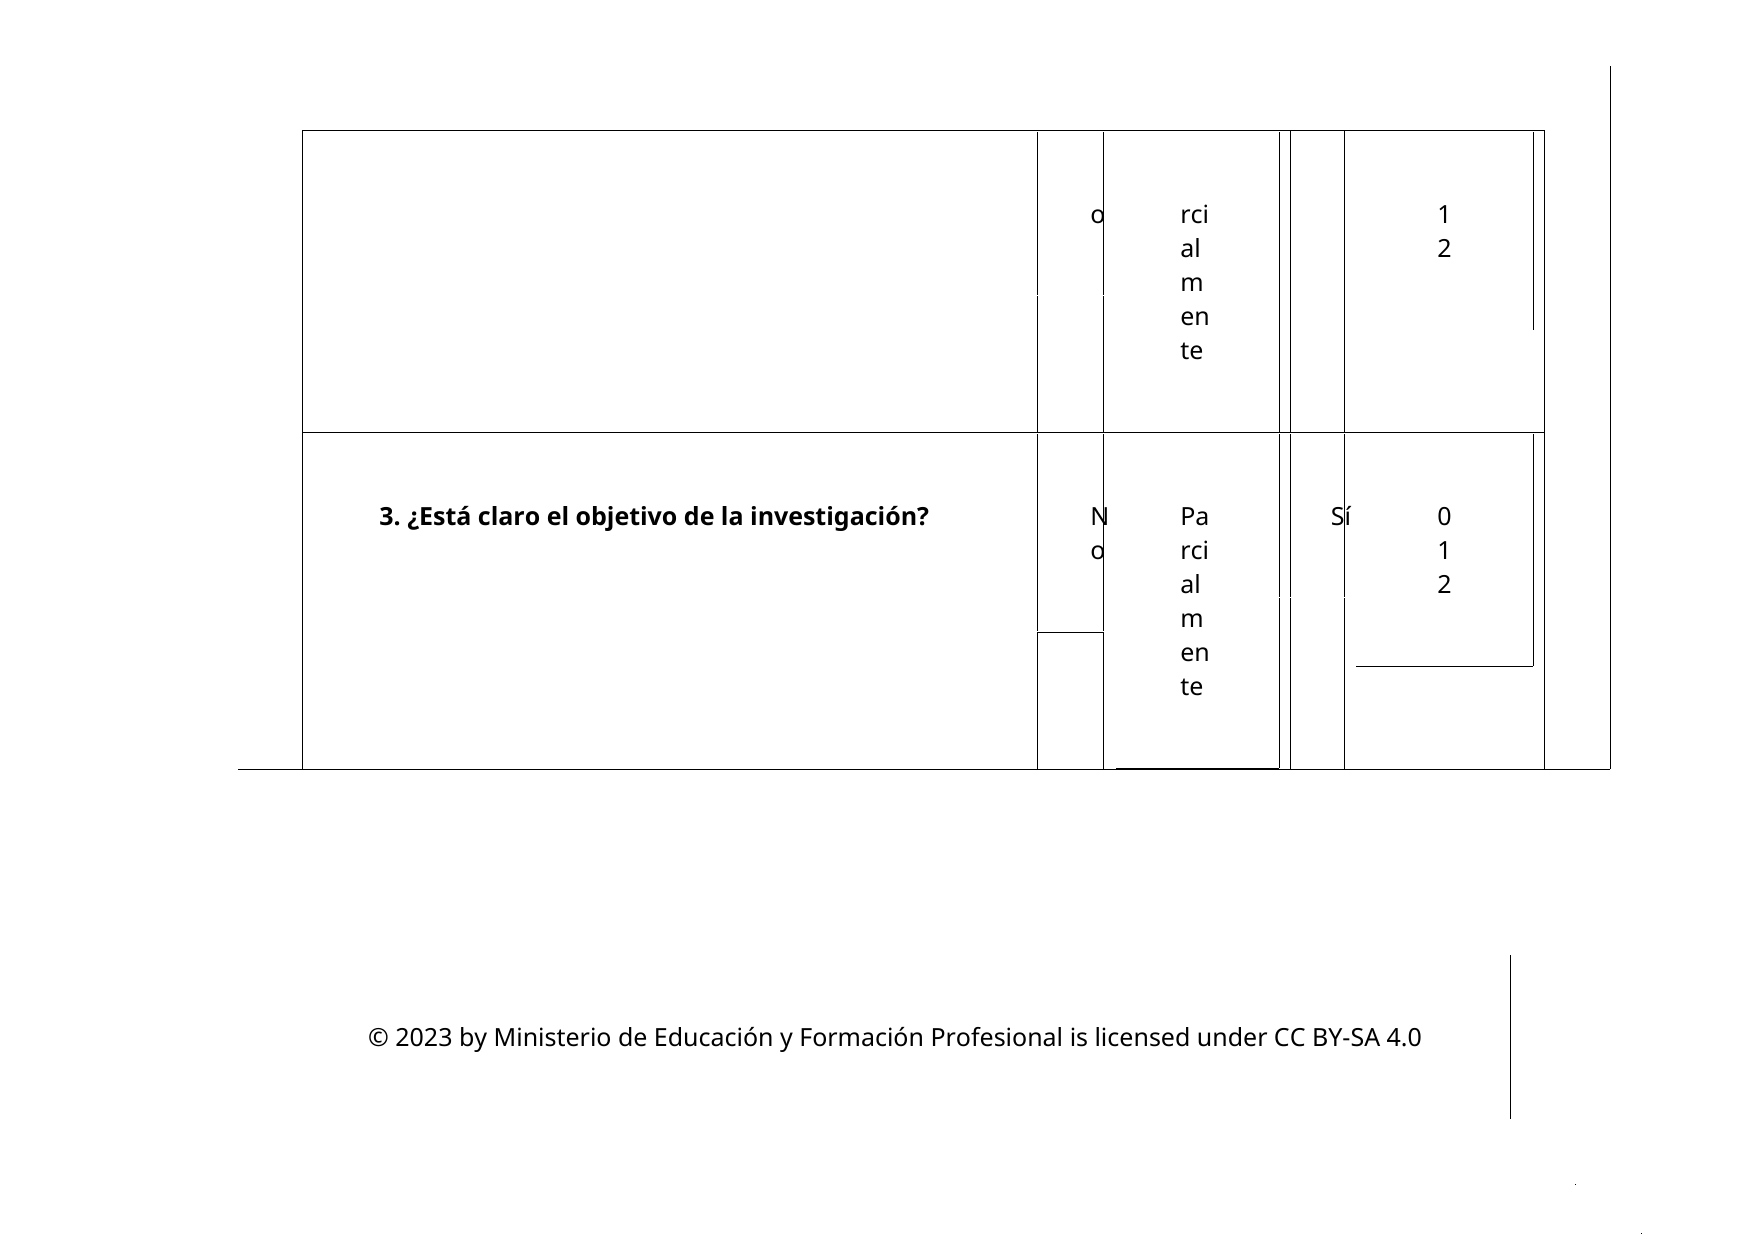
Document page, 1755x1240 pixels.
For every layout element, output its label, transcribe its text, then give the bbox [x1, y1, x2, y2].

table_cell Parcialmente [1280, 598, 1290, 768]
table_cell Sí [1291, 434, 1344, 597]
table_cell No [1038, 633, 1103, 768]
table_cell [303, 131, 1037, 432]
table_cell Parcialmente [1267, 434, 1278, 597]
table_cell 0 1 2 [1357, 132, 1532, 329]
table_cell 0 1 2 [1345, 433, 1544, 768]
table_cell Parcialmente [1116, 132, 1278, 431]
table_cell Parcialmente [1104, 132, 1115, 295]
table_cell Sí [1291, 598, 1344, 768]
table_cell Parcialmente [1104, 632, 1115, 768]
table_cell Parcialmente [1116, 434, 1180, 631]
table_cell 3. ¿Está claro el objetivo de la investigación? [303, 433, 1037, 768]
table_cell 0 1 2 [1345, 131, 1544, 432]
table_cell Parcialmente [1116, 132, 1180, 295]
table_cell No [1094, 211, 1101, 221]
table_cell Sí [1291, 131, 1344, 432]
table_cell No [1094, 547, 1101, 557]
table_cell Parcialmente [1279, 131, 1290, 432]
table_cell Parcialmente [1104, 296, 1115, 432]
table_cell Parcialmente [1104, 434, 1115, 631]
table_cell No [1038, 132, 1103, 295]
table_cell No [1038, 434, 1103, 631]
table_cell Parcialmente [1280, 434, 1290, 597]
table_cell Parcialmente [1116, 434, 1278, 767]
table_cell No [1038, 296, 1103, 432]
